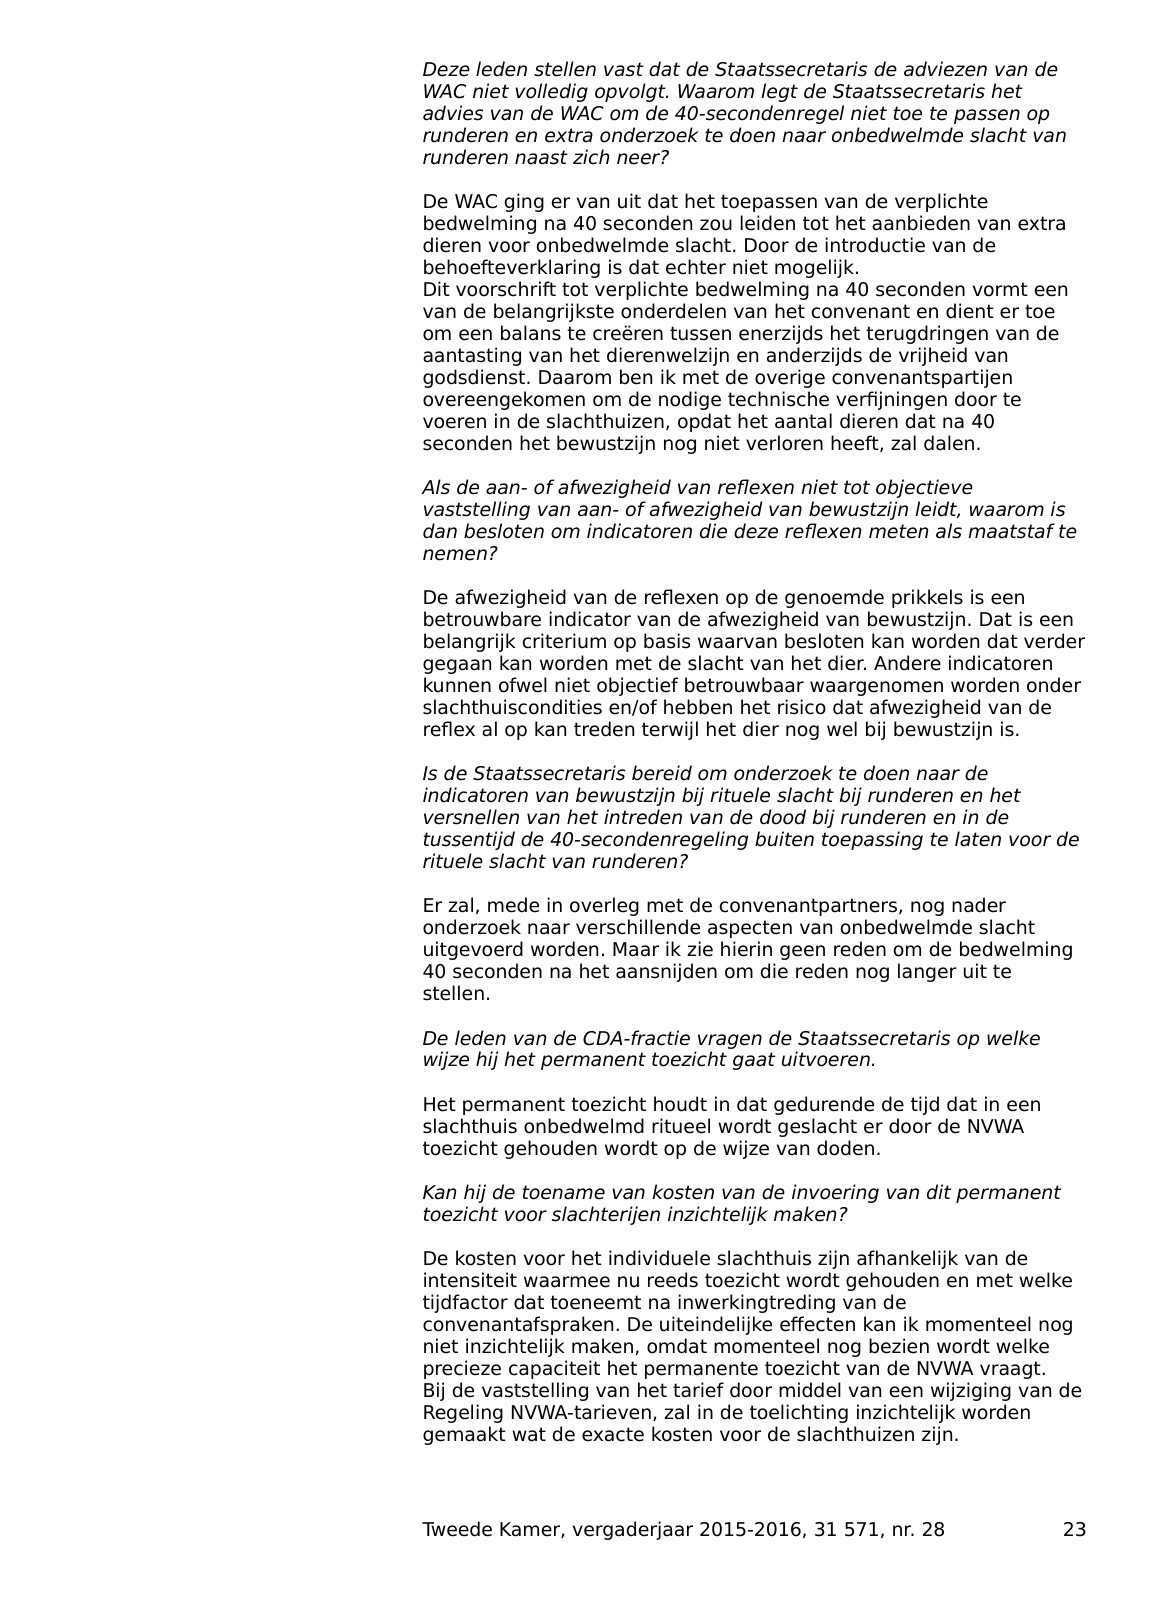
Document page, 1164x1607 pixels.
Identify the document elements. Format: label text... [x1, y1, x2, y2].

subtitle Kan hij de toename van kosten van de invoering van dit permanent toezicht voor slachterijen inzichtelijk maken? [422, 1182, 1087, 1226]
text Het permanent toezicht houdt in dat gedurende de tijd dat in een slachthuis onbedwelmd ritueel wordt geslacht er door de NVWA toezicht gehouden wordt op de wijze van doden. [422, 1093, 1087, 1159]
text De afwezigheid van de reflexen op de genoemde prikkels is een betrouwbare indicator van de afwezigheid van bewustzijn. Dat is een belangrijk criterium op basis waarvan besloten kan worden dat verder gegaan kan worden met de slacht van het dier. Andere indicatoren kunnen ofwel niet objectief betrouwbaar waargenomen worden onder slachthuiscondities en/of hebben het risico dat afwezigheid van de reflex al op kan treden terwijl het dier nog wel bij bewustzijn is. [422, 587, 1087, 741]
text Dit voorschrift tot verplichte bedwelming na 40 seconden vormt een van de belangrijkste onderdelen van het convenant en dient er toe om een balans te creëren tussen enerzijds het terugdringen van de aantasting van het dierenwelzijn en anderzijds de vrijheid van godsdienst. Daarom ben ik met de overige convenantspartijen overeengekomen om de nodige technische verfijningen door te voeren in de slachthuizen, opdat het aantal dieren dat na 40 seconden het bewustzijn nog niet verloren heeft, zal dalen. [422, 279, 1087, 455]
text De WAC ging er van uit dat het toepassen van de verplichte bedwelming na 40 seconden zou leiden tot het aanbieden van extra dieren voor onbedwelmde slacht. Door de introductie van de behoefteverklaring is dat echter niet mogelijk. [422, 191, 1087, 279]
text De leden van de CDA-fractie vragen de Staatssecretaris op welke wijze hij het permanent toezicht gaat uitvoeren. [422, 1027, 1087, 1071]
subtitle Als de aan- of afwezigheid van reflexen niet tot objectieve vaststelling van aan- of afwezigheid van bewustzijn leidt, waarom is dan besloten om indicatoren die deze reflexen meten als maatstaf te nemen? [422, 477, 1087, 565]
text Bij de vaststelling van het tarief door middel van een wijziging van de Regeling NVWA-tarieven, zal in de toelichting inzichtelijk worden gemaakt wat de exacte kosten voor de slachthuizen zijn. [422, 1380, 1087, 1446]
text De kosten voor het individuele slachthuis zijn afhankelijk van de intensiteit waarmee nu reeds toezicht wordt gehouden en met welke tijdfactor dat toeneemt na inwerkingtreding van de convenantafspraken. De uiteindelijke effecten kan ik momenteel nog niet inzichtelijk maken, omdat momenteel nog bezien wordt welke precieze capaciteit het permanente toezicht van de NVWA vraagt. [422, 1248, 1087, 1380]
text Er zal, mede in overleg met de convenantpartners, nog nader onderzoek naar verschillende aspecten van onbedwelmde slacht uitgevoerd worden. Maar ik zie hierin geen reden om de bedwelming 40 seconden na het aansnijden om die reden nog langer uit te stellen. [422, 895, 1087, 1005]
subtitle Deze leden stellen vast dat de Staatssecretaris de adviezen van de WAC niet volledig opvolgt. Waarom legt de Staatssecretaris het advies van de WAC om de 40-secondenregel niet toe te passen op runderen en extra onderzoek te doen naar onbedwelmde slacht van runderen naast zich neer? [422, 59, 1087, 169]
subtitle Is de Staatssecretaris bereid om onderzoek te doen naar de indicatoren van bewustzijn bij rituele slacht bij runderen en het versnellen van het intreden van de dood bij runderen en in de tussentijd de 40-secondenregeling buiten toepassing te laten voor de rituele slacht van runderen? [422, 763, 1087, 873]
